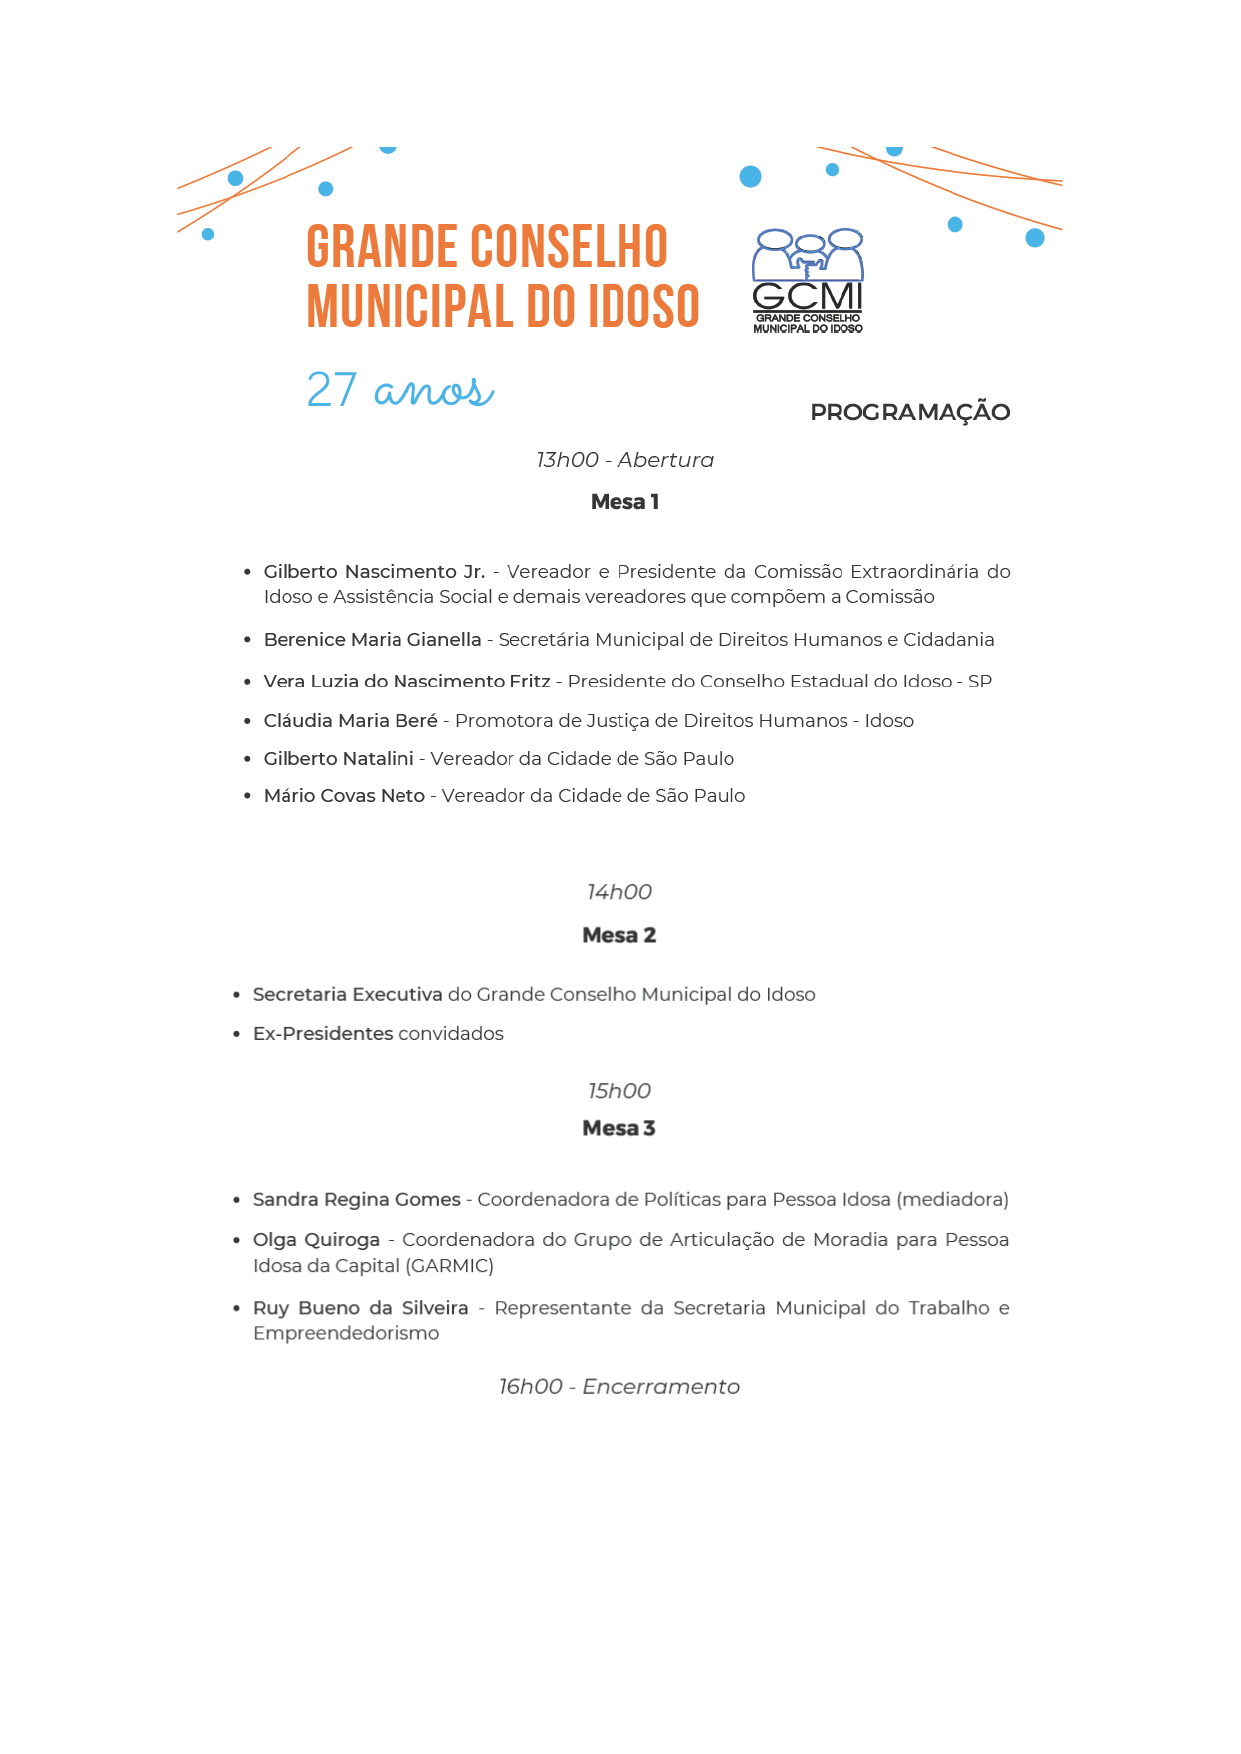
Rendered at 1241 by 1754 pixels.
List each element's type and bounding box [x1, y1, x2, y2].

picture [177, 849, 1062, 1442]
picture [177, 147, 1063, 821]
